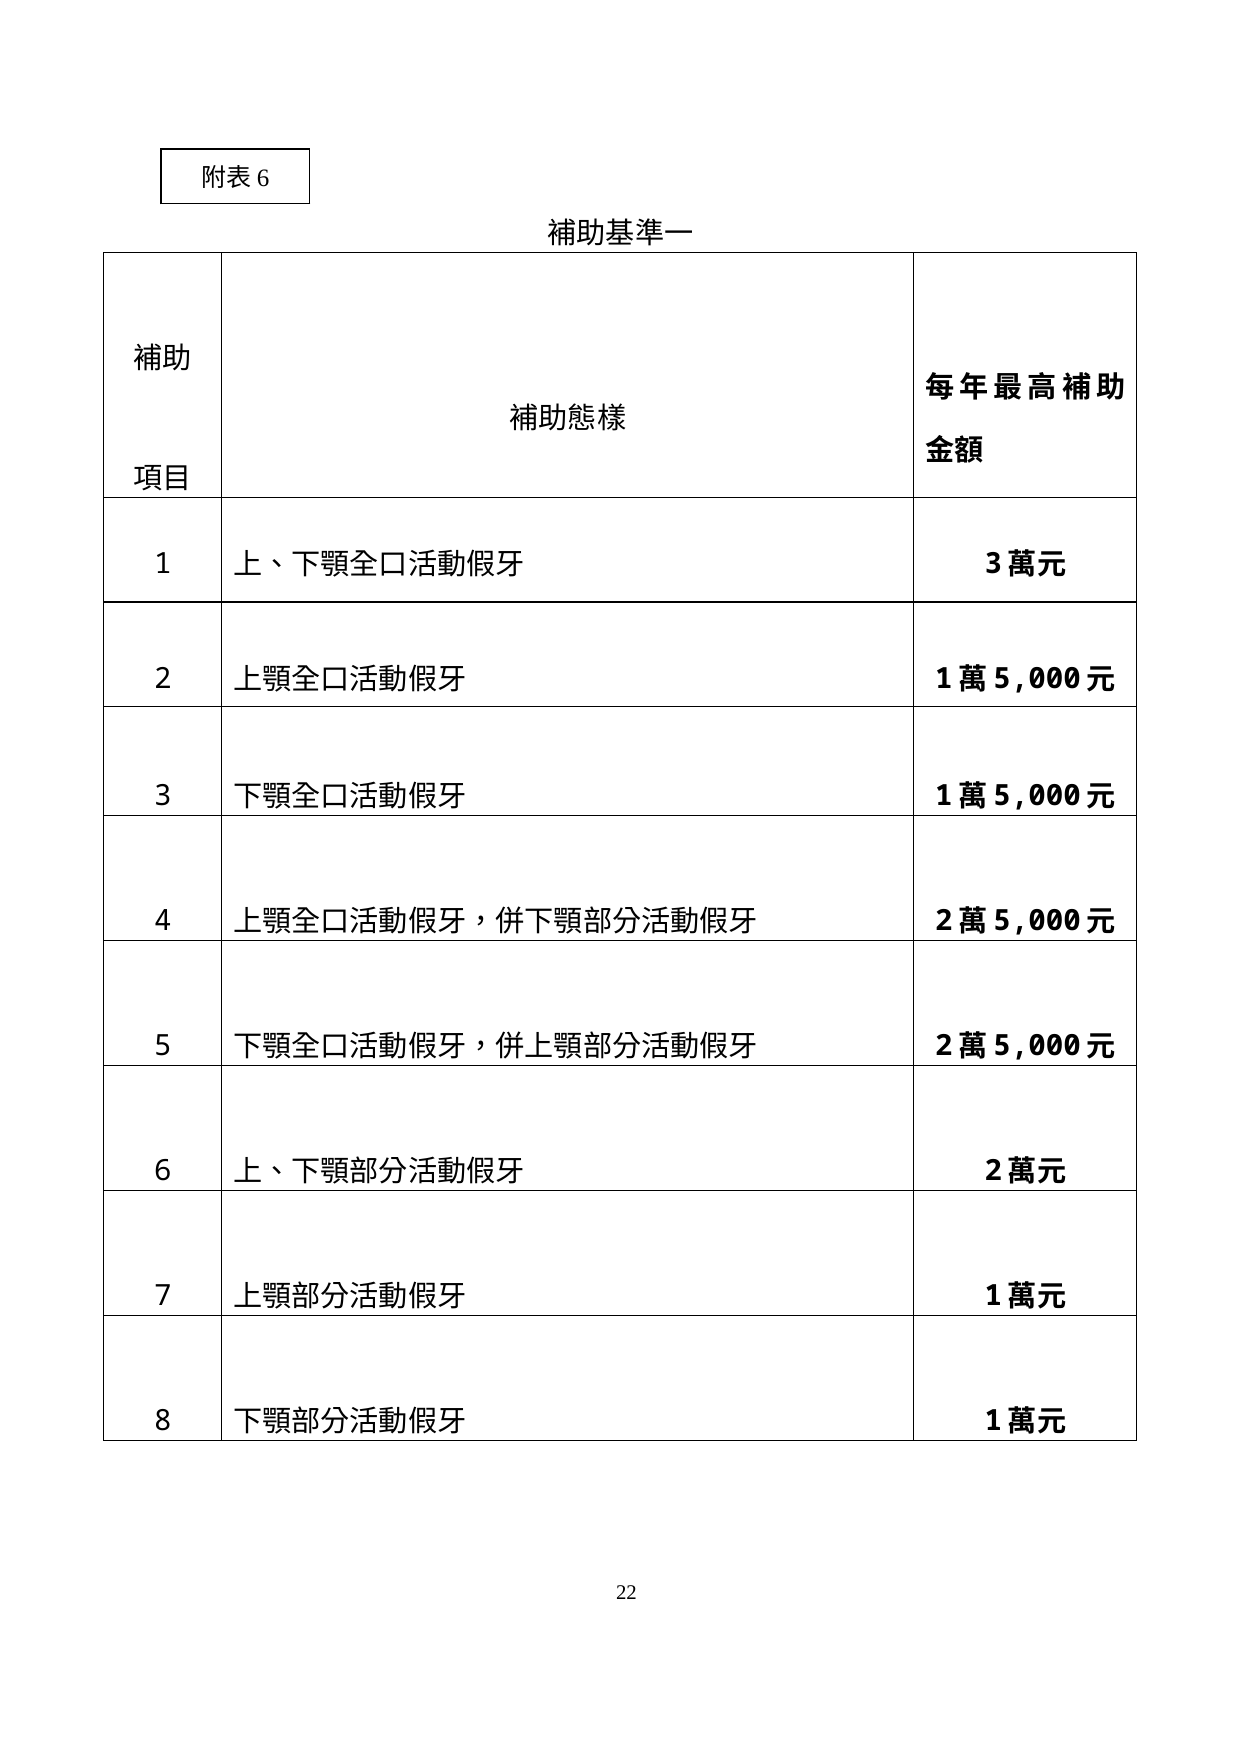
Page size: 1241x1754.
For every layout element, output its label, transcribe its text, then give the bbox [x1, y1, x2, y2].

table_cell 1 [104, 498, 221, 601]
table_cell 1萬5,000元 [914, 603, 1136, 706]
text 附表6 [177, 157, 294, 193]
table_cell 3萬元 [914, 498, 1136, 601]
table_cell 8 [104, 1316, 221, 1439]
table_cell 6 [104, 1066, 221, 1189]
table_cell 上顎部分活動假牙 [222, 1191, 913, 1314]
table_cell 1萬5,000元 [914, 707, 1136, 814]
table_cell 2萬5,000元 [914, 816, 1136, 939]
table_cell 上、下顎部分活動假牙 [222, 1066, 913, 1189]
table_cell 4 [104, 816, 221, 939]
text [162, 150, 309, 203]
table_header 補助 項目 [104, 253, 221, 497]
table_cell 下顎全口活動假牙 [222, 707, 913, 814]
table_cell 2萬元 [914, 1066, 1136, 1189]
table_cell 上、下顎全口活動假牙 [222, 498, 913, 601]
table_header 每年最高補助金額 [914, 253, 1136, 497]
table_cell 2 [104, 603, 221, 706]
table_cell 7 [104, 1191, 221, 1314]
table_cell 1萬元 [914, 1316, 1136, 1439]
table_cell 1萬元 [914, 1191, 1136, 1314]
text 補助基準一 [187, 189, 1053, 252]
table_header 補助態樣 [222, 253, 913, 497]
table_cell 上顎全口活動假牙 [222, 603, 913, 706]
table_cell 5 [104, 941, 221, 1064]
table_cell 3 [104, 707, 221, 814]
table_cell 下顎全口活動假牙，併上顎部分活動假牙 [222, 941, 913, 1064]
table_cell 下顎部分活動假牙 [222, 1316, 913, 1439]
table_cell 2萬5,000元 [914, 941, 1136, 1064]
table_cell 上顎全口活動假牙，併下顎部分活動假牙 [222, 816, 913, 939]
